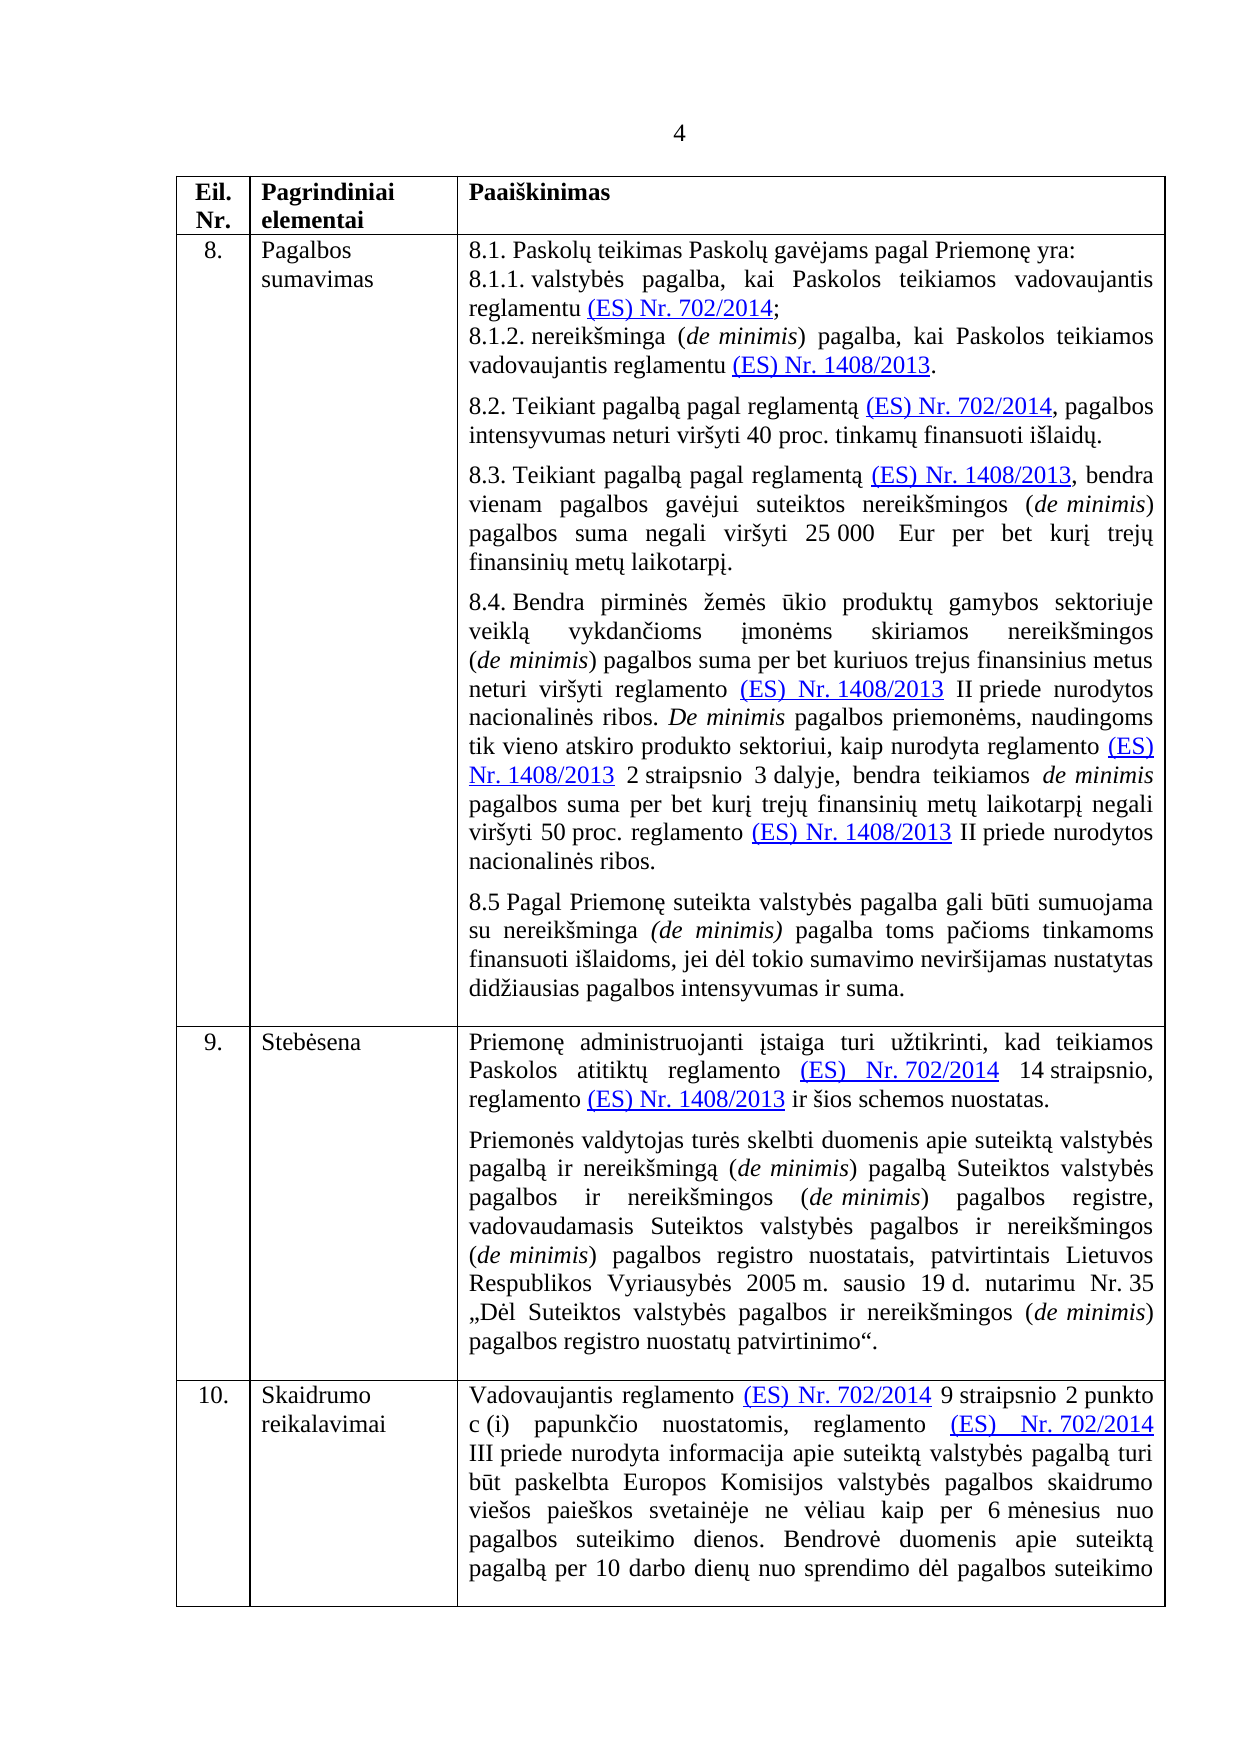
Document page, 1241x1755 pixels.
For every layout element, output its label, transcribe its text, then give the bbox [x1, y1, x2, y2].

table_header Pagrindiniai elementai [251, 177, 457, 234]
table_cell Vadovaujantis reglamento (ES) Nr. 702/2014 9 straipsnio 2 punkto c (i) papunkčio nuostatomis, reglamento (ES) Nr. 702/2014 III priede nurodyta informacija apie suteiktą valstybės pagalbą turi būt paskelbta Europos Komisijos valstybės pagalbos skaidrumo viešos paieškos svetainėje ne vėliau kaip per 6 mėnesius nuo pagalbos suteikimo dienos. Bendrovė duomenis apie suteiktą pagalbą per 10 darbo dienų nuo sprendimo dėl pagalbos suteikimo [458, 1381, 1164, 1606]
table_cell 10. [177, 1381, 249, 1606]
table_cell Stebėsena [251, 1027, 457, 1379]
table_cell 8.1. Paskolų teikimas Paskolų gavėjams pagal Priemonę yra: 8.1.1. valstybės pagalba, kai Paskolos teikiamos vadovaujantis reglamentu (ES) Nr. 702/2014; 8.1.2. nereikšminga (de minimis) pagalba, kai Paskolos teikiamos vadovaujantis reglamentu (ES) Nr. 1408/2013. 8.2. Teikiant pagalbą pagal reglamentą (ES) Nr. 702/2014, pagalbos intensyvumas neturi viršyti 40 proc. tinkamų finansuoti išlaidų. 8.3. Teikiant pagalbą pagal reglamentą (ES) Nr. 1408/2013, bendra vienam pagalbos gavėjui suteiktos nereikšmingos (de minimis) pagalbos suma negali viršyti 25 000 Eur per bet kurį trejų finansinių metų laikotarpį. 8.4. Bendra pirminės žemės ūkio produktų gamybos sektoriuje veiklą vykdančioms įmonėms skiriamos nereikšmingos (de minimis) pagalbos suma per bet kuriuos trejus finansinius metus neturi viršyti reglamento (ES) Nr. 1408/2013 II priede nurodytos nacionalinės ribos. De minimis pagalbos priemonėms, naudingoms tik vieno atskiro produkto sektoriui, kaip nurodyta reglamento (ES) Nr. 1408/2013 2 straipsnio 3 dalyje, bendra teikiamos de minimis pagalbos suma per bet kurį trejų finansinių metų laikotarpį negali viršyti 50 proc. reglamento (ES) Nr. 1408/2013 II priede nurodytos nacionalinės ribos. 8.5 Pagal Priemonę suteikta valstybės pagalba gali būti sumuojama su nereikšminga (de minimis) pagalba toms pačioms tinkamoms finansuoti išlaidoms, jei dėl tokio sumavimo neviršijamas nustatytas didžiausias pagalbos intensyvumas ir suma. [458, 235, 1164, 1026]
table_cell 9. [177, 1027, 249, 1379]
table_cell 8. [177, 235, 249, 1026]
table_cell Priemonę administruojanti įstaiga turi užtikrinti, kad teikiamos Paskolos atitiktų reglamento (ES) Nr. 702/2014 14 straipsnio, reglamento (ES) Nr. 1408/2013 ir šios schemos nuostatas. Priemonės valdytojas turės skelbti duomenis apie suteiktą valstybės pagalbą ir nereikšmingą (de minimis) pagalbą Suteiktos valstybės pagalbos ir nereikšmingos (de minimis) pagalbos registre, vadovaudamasis Suteiktos valstybės pagalbos ir nereikšmingos (de minimis) pagalbos registro nuostatais, patvirtintais Lietuvos Respublikos Vyriausybės 2005 m. sausio 19 d. nutarimu Nr. 35 „Dėl Suteiktos valstybės pagalbos ir nereikšmingos (de minimis) pagalbos registro nuostatų patvirtinimo“. [458, 1027, 1164, 1379]
table_header Eil. Nr. [177, 177, 249, 234]
table_header Paaiškinimas [458, 177, 1164, 234]
table_cell Skaidrumo reikalavimai [251, 1381, 457, 1606]
table_cell Pagalbos sumavimas [251, 235, 457, 1026]
